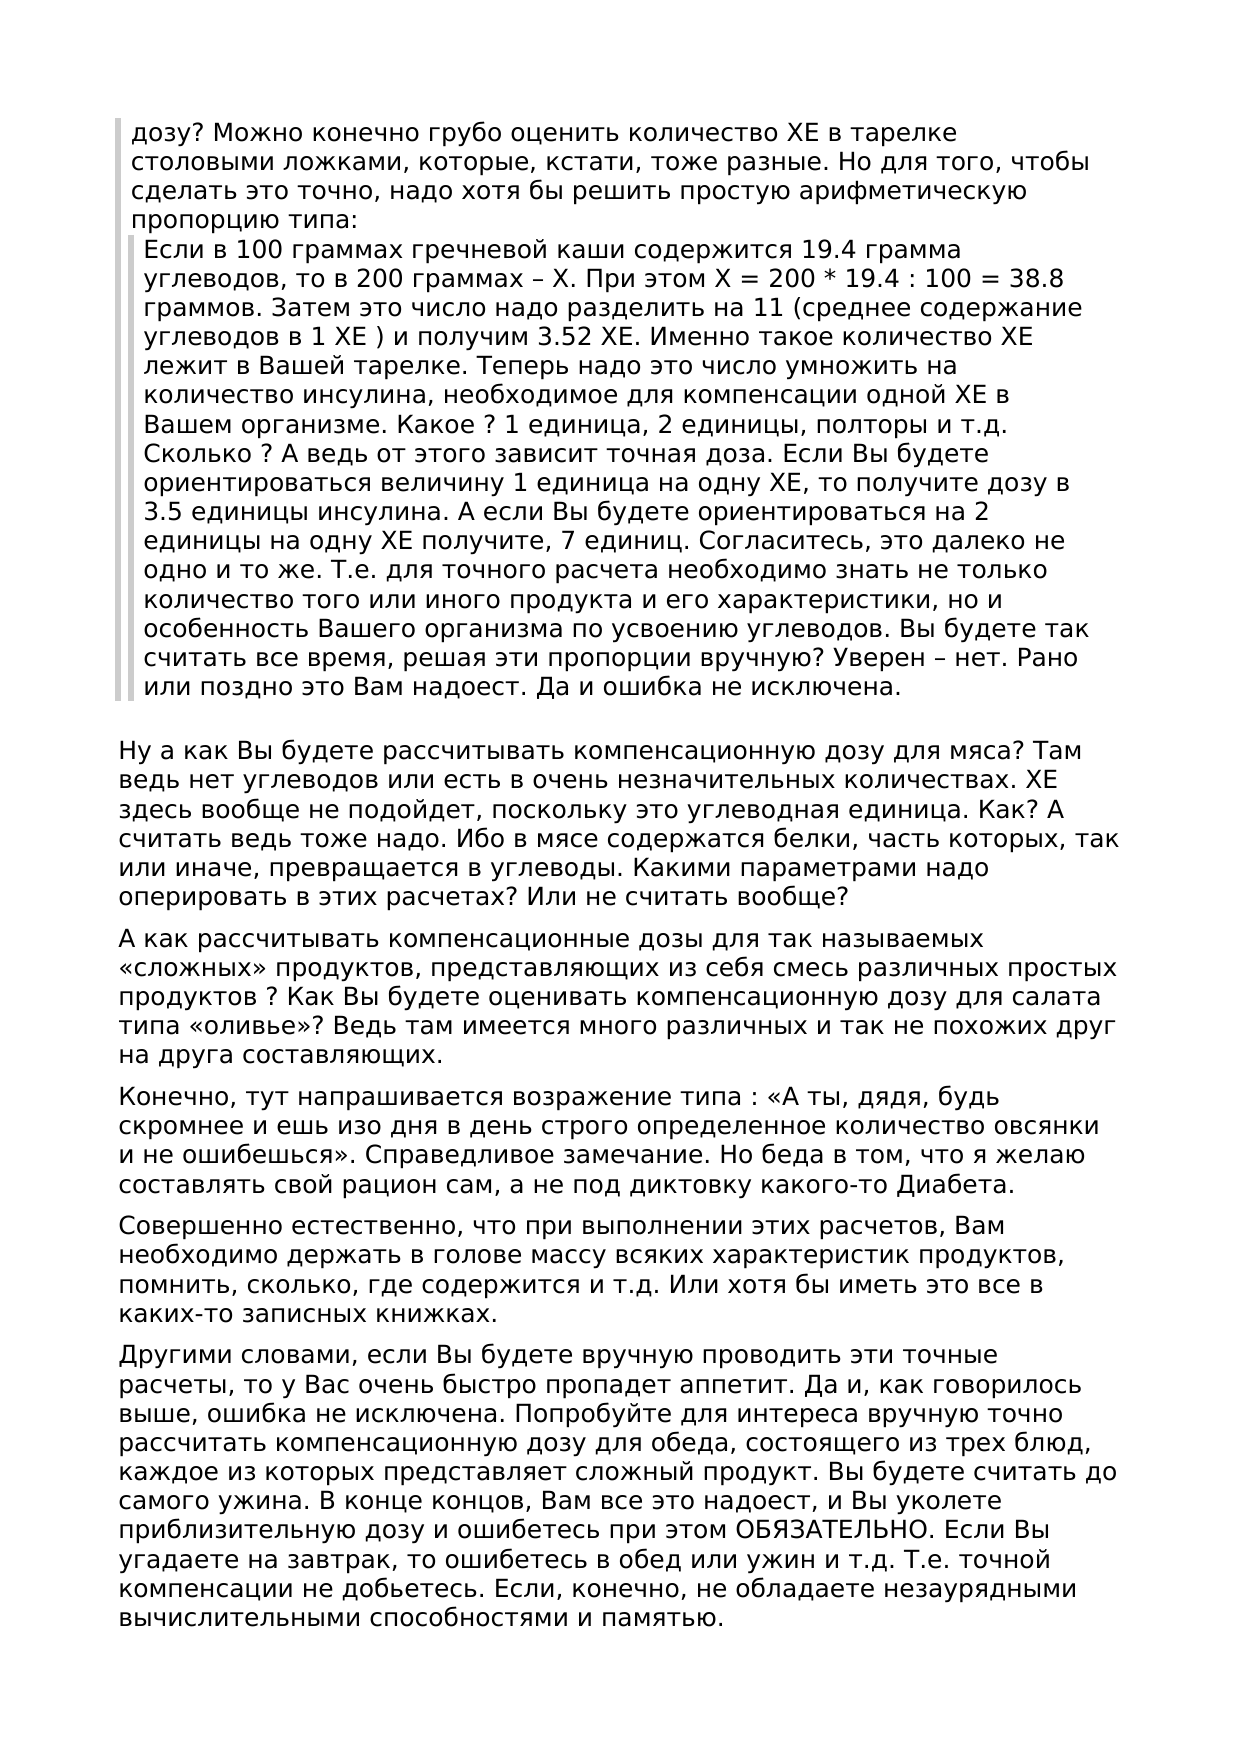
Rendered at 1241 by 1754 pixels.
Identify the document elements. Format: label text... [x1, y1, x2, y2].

table_header Если в 100 граммах гречневой каши содержится 19.4 грамма углеводов, то в 200 граммах – Х. При этом Х = 200 * 19.4 : 100 = 38.8 граммов. Затем это число надо разделить на 11 (среднее содержание углеводов в 1 ХЕ ) и получим 3.52 ХЕ. Именно такое количество ХЕ лежит в Вашей тарелке. Теперь надо это число умножить на количество инсулина, необходимое для компенсации одной ХЕ в Вашем организме. Какое ? 1 единица, 2 единицы, полторы и т.д. Сколько ? А ведь от этого зависит точная доза. Если Вы будете ориентироваться величину 1 единица на одну ХЕ, то получите дозу в 3.5 единицы инсулина. А если Вы будете ориентироваться на 2 единицы на одну ХЕ получите, 7 единиц. Согласитесь, это далеко не одно и то же. Т.е. для точного расчета необходимо знать не только количество того или иного продукта и его характеристики, но и особенность Вашего организма по усвоению углеводов. Вы будете так считать все время, решая эти пропорции вручную? Уверен – нет. Рано или поздно это Вам надоест. Да и ошибка не исключена. [134, 235, 1109, 701]
text А как рассчитывать компенсационные дозы для так называемых «сложных» продуктов, представляющих из себя смесь различных простых продуктов ? Как Вы будете оценивать компенсационную дозу для салата типа «оливье»? Ведь там имеется много различных и так не похожих друг на друга составляющих. [118, 924, 1122, 1070]
text Совершенно естественно, что при выполнении этих расчетов, Вам необходимо держать в голове массу всяких характеристик продуктов, помнить, сколько, где содержится и т.д. Или хотя бы иметь это все в каких-то записных книжках. [118, 1211, 1122, 1328]
text Конечно, тут напрашивается возражение типа : «А ты, дядя, будь скромнее и ешь изо дня в день строго определенное количество овсянки и не ошибешься». Справедливое замечание. Но беда в том, что я желаю составлять свой рацион сам, а не под диктовку какого-то Диабета. [118, 1082, 1122, 1199]
text Другими словами, если Вы будете вручную проводить эти точные расчеты, то у Вас очень быстро пропадет аппетит. Да и, как говорилось выше, ошибка не исключена. Попробуйте для интереса вручную точно рассчитать компенсационную дозу для обеда, состоящего из трех блюд, каждое из которых представляет сложный продукт. Вы будете считать до самого ужина. В конце концов, Вам все это надоест, и Вы уколете приблизительную дозу и ошибетесь при этом ОБЯЗАТЕЛЬНО. Если Вы угадаете на завтрак, то ошибетесь в обед или ужин и т.д. Т.е. точной компенсации не добьетесь. Если, конечно, не обладаете незаурядными вычислительными способностями и памятью. [118, 1341, 1122, 1632]
table_header дозу? Можно конечно грубо оценить количество ХЕ в тарелке столовыми ложками, которые, кстати, тоже разные. Но для того, чтобы сделать это точно, надо хотя бы решить простую арифметическую пропорцию типа: [121, 118, 1122, 701]
text Ну а как Вы будете рассчитывать компенсационную дозу для мяса? Там ведь нет углеводов или есть в очень незначительных количествах. ХЕ здесь вообще не подойдет, поскольку это углеводная единица. Как? А считать ведь тоже надо. Ибо в мясе содержатся белки, часть которых, так или иначе, превращается в углеводы. Какими параметрами надо оперировать в этих расчетах? Или не считать вообще? [118, 736, 1122, 911]
